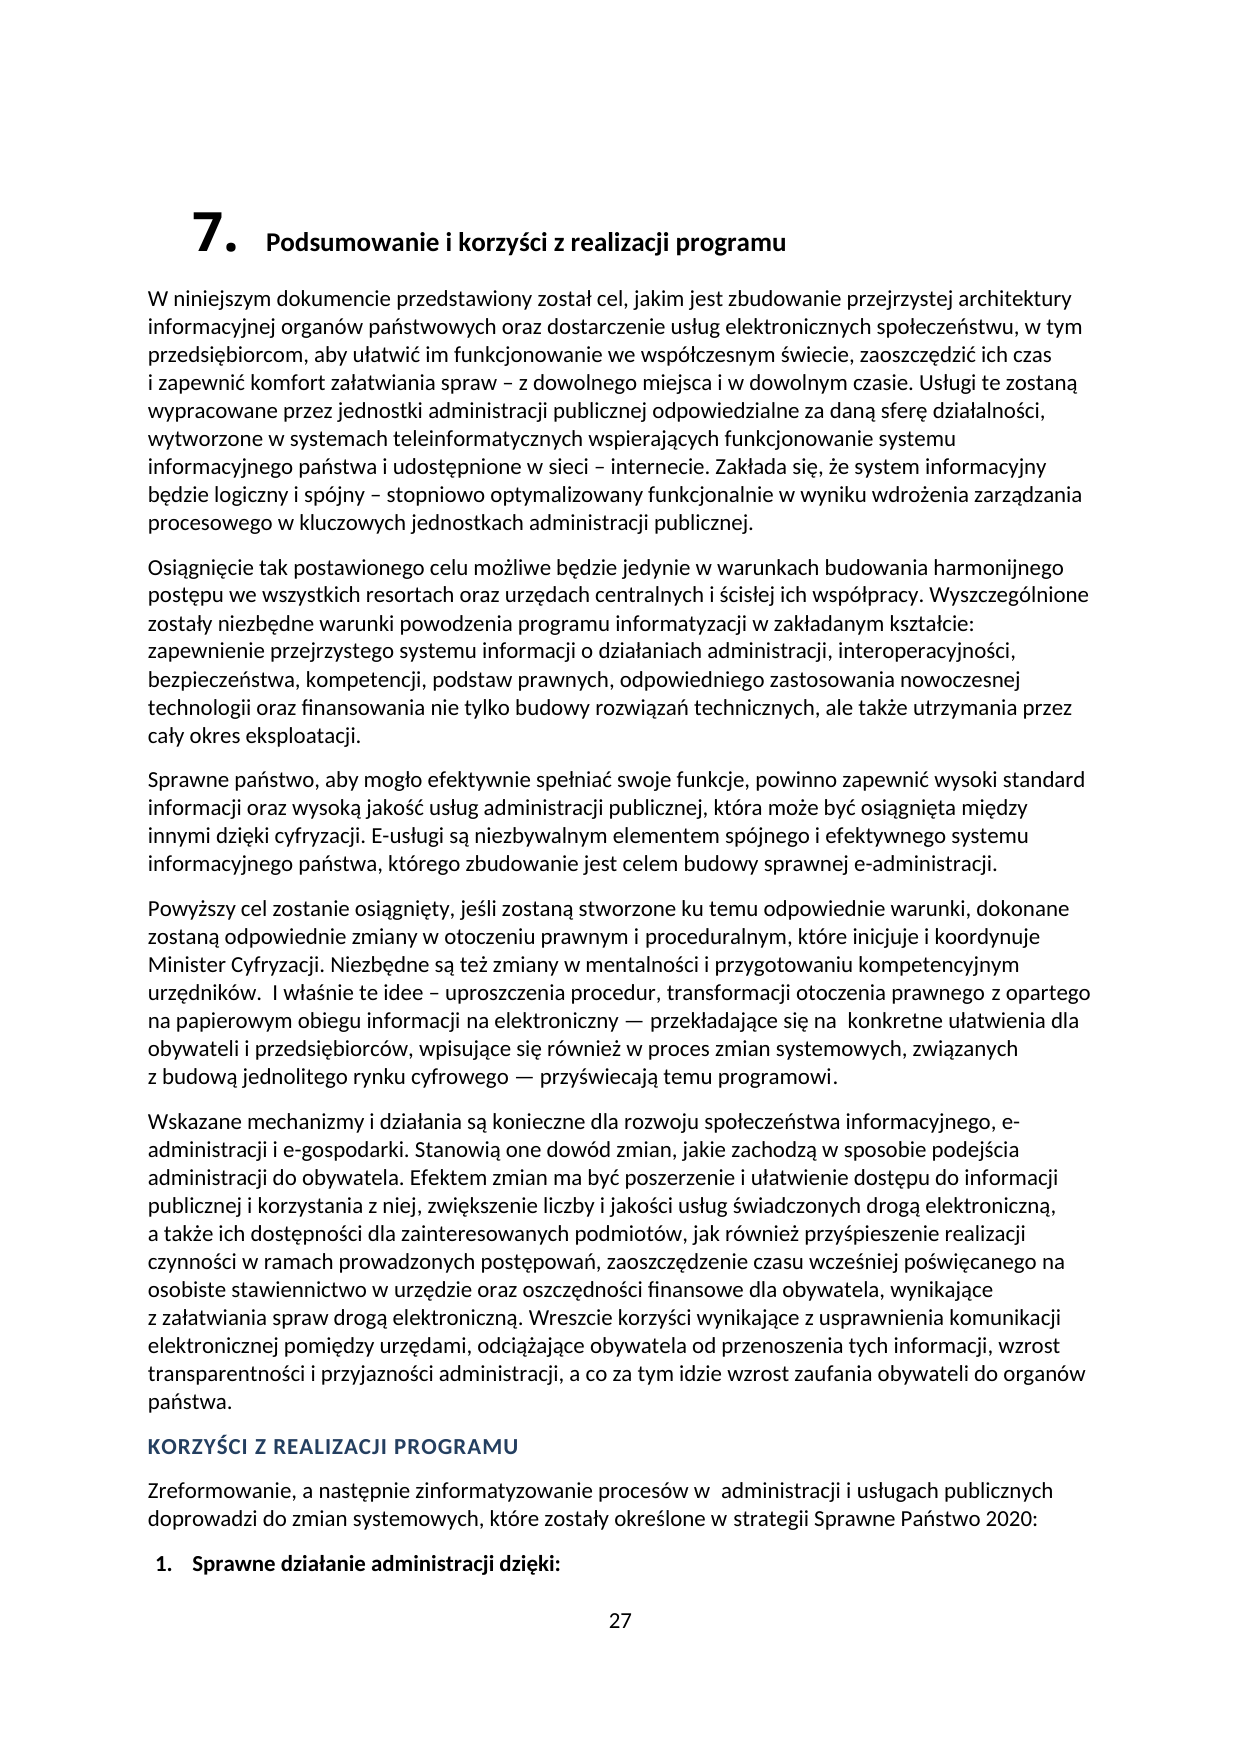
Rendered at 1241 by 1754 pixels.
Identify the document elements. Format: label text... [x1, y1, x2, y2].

text Wskazane mechanizmy i działania są konieczne dla rozwoju społeczeństwa informacyjnego, e-administracji i e-gospodarki. Stanowią one dowód zmian, jakie zachodzą w sposobie podejścia administracji do obywatela. Efektem zmian ma być poszerzenie i ułatwienie dostępu do informacji publicznej i korzystania z niej, zwiększenie liczby i jakości usług świadczonych drogą elektroniczną, a także ich dostępności dla zainteresowanych podmiotów, jak również przyśpieszenie realizacji czynności w ramach prowadzonych postępowań, zaoszczędzenie czasu wcześniej poświęcanego na osobiste stawiennictwo w urzędzie oraz oszczędności finansowe dla obywatela, wynikające z załatwiania spraw drogą elektroniczną. Wreszcie korzyści wynikające z usprawnienia komunikacji elektronicznej pomiędzy urzędami, odciążające obywatela od przenoszenia tych informacji, wzrost transparentności i przyjazności administracji, a co za tym idzie wzrost zaufania obywateli do organów państwa. [148, 1107, 1093, 1415]
text W niniejszym dokumencie przedstawiony został cel, jakim jest zbudowanie przejrzystej architektury informacyjnej organów państwowych oraz dostarczenie usług elektronicznych społeczeństwu, w tym przedsiębiorcom, aby ułatwić im funkcjonowanie we współczesnym świecie, zaoszczędzić ich czas i zapewnić komfort załatwiania spraw – z dowolnego miejsca i w dowolnym czasie. Usługi te zostaną wypracowane przez jednostki administracji publicznej odpowiedzialne za daną sferę działalności, wytworzone w systemach teleinformatycznych wspierających funkcjonowanie systemu informacyjnego państwa i udostępnione w sieci – internecie. Zakłada się, że system informacyjny będzie logiczny i spójny – stopniowo optymalizowany funkcjonalnie w wyniku wdrożenia zarządzania procesowego w kluczowych jednostkach administracji publicznej. [148, 284, 1093, 536]
text Powyższy cel zostanie osiągnięty, jeśli zostaną stworzone ku temu odpowiednie warunki, dokonane zostaną odpowiednie zmiany w otoczeniu prawnym i proceduralnym, które inicjuje i koordynuje Minister Cyfryzacji. Niezbędne są też zmiany w mentalności i przygotowaniu kompetencyjnym urzędników. I właśnie te idee – uproszczenia procedur, transformacji otoczenia prawnego z opartego na papierowym obiegu informacji na elektroniczny — przekładające się na konkretne ułatwienia dla obywateli i przedsiębiorców, wpisujące się również w proces zmian systemowych, związanych z budową jednolitego rynku cyfrowego — przyświecają temu programowi. [148, 894, 1093, 1090]
text KORZYŚCI Z REALIZACJI PROGRAMU [148, 1432, 1093, 1460]
text Sprawne państwo, aby mogło efektywnie spełniać swoje funkcje, powinno zapewnić wysoki standard informacji oraz wysoką jakość usług administracji publicznej, która może być osiągnięta między innymi dzięki cyfryzacji. E-usługi są niezbywalnym elementem spójnego i efektywnego systemu informacyjnego państwa, którego zbudowanie jest celem budowy sprawnej e-administracji. [148, 765, 1093, 877]
list Podsumowanie i korzyści z realizacji programu [192, 193, 1093, 267]
text Osiągnięcie tak postawionego celu możliwe będzie jedynie w warunkach budowania harmonijnego postępu we wszystkich resortach oraz urzędach centralnych i ścisłej ich współpracy. Wyszczególnione zostały niezbędne warunki powodzenia programu informatyzacji w zakładanym kształcie: zapewnienie przejrzystego systemu informacji o działaniach administracji, interoperacyjności, bezpieczeństwa, kompetencji, podstaw prawnych, odpowiedniego zastosowania nowoczesnej technologii oraz finansowania nie tylko budowy rozwiązań technicznych, ale także utrzymania przez cały okres eksploatacji. [148, 553, 1093, 749]
list Sprawne działanie administracji dzięki: [155, 1549, 1093, 1577]
text Zreformowanie, a następnie zinformatyzowanie procesów w administracji i usługach publicznych doprowadzi do zmian systemowych, które zostały określone w strategii Sprawne Państwo 2020: [148, 1477, 1093, 1533]
